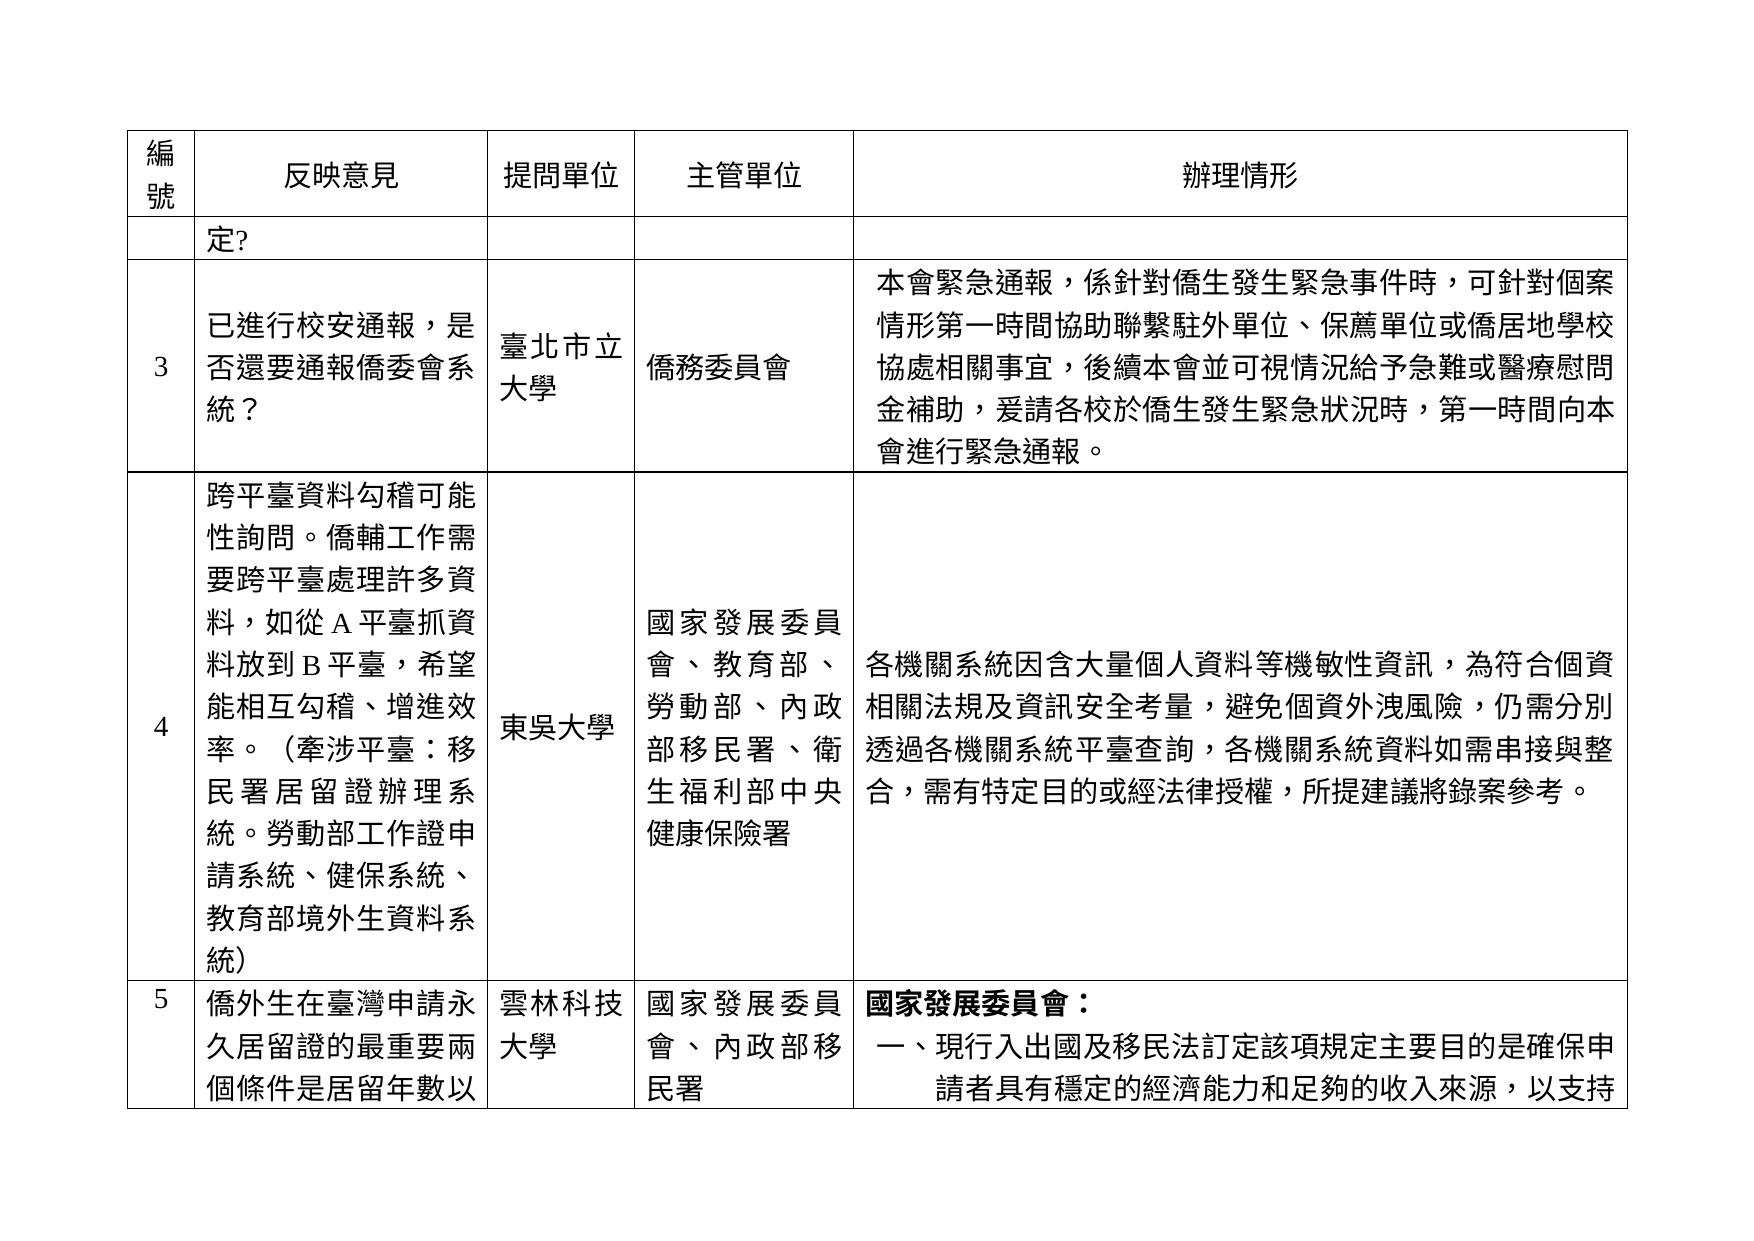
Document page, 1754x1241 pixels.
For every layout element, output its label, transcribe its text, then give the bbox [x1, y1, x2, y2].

table_cell 僑外生在臺灣申請永久居留證的最重要兩個條件是居留年數以 [195, 981, 487, 1108]
table_cell 5 [128, 981, 194, 1108]
table_cell [128, 217, 194, 259]
table_cell 國家發展委員會、教育部、勞動部、內政部移民署、衛生福利部中央健康保險署 [635, 473, 853, 980]
table_cell [854, 217, 1627, 259]
table_header 提問單位 [488, 131, 634, 216]
table_cell 4 [128, 473, 194, 980]
table_cell 僑務委員會 [635, 260, 853, 471]
table_cell [488, 217, 634, 259]
table_header 編號 [128, 131, 194, 216]
table_cell [635, 217, 853, 259]
table_cell 定? [195, 217, 487, 259]
table_cell 已進行校安通報，是否還要通報僑委會系統？ [195, 260, 487, 471]
table_cell 國家發展委員會： 現行入出國及移民法訂定該項規定主要目的是確保申請者具有穩定的經濟能力和足夠的收入來源，以支持渠等長期生活能力。 考量僑外生畢業工作初期薪資可能無法達到申請永久居留門檻，為提高留才誘因，本會協同內政部移民署刻正規劃永久居留財產及技能多元組合認定機制，俾使具一定專業能力但收入未能達標者亦得取得永久居留。 內政部移民署： 外國人申請永久居留，須有相當財產及技能，足以自立。除了最近1年平均薪資須達基本工資2倍以外，亦可提供我國政府機關核發相當於高等以上之專門職業及技術人員或乙級以上技能檢定證明文件，作為足以自立之技能證明文件。 國家發展委員會配合國家整體發展政策，刻正修正外國專業人才延攬及僱用法，及研擬相關配套，包含財力證明的審認態樣，本署後續將配合研擬配套措施。 [854, 981, 1627, 1108]
table_header 辦理情形 [854, 131, 1627, 216]
table_cell 雲林科技大學 [488, 981, 634, 1108]
table_cell 本會緊急通報，係針對僑生發生緊急事件時，可針對個案情形第一時間協助聯繫駐外單位、保薦單位或僑居地學校協處相關事宜，後續本會並可視情況給予急難或醫療慰問金補助，爰請各校於僑生發生緊急狀況時，第一時間向本會進行緊急通報。 [854, 260, 1627, 471]
table_cell 3 [128, 260, 194, 471]
table_cell 臺北市立大學 [488, 260, 634, 471]
table_cell 各機關系統因含大量個人資料等機敏性資訊，為符合個資相關法規及資訊安全考量，避免個資外洩風險，仍需分別透過各機關系統平臺查詢，各機關系統資料如需串接與整合，需有特定目的或經法律授權，所提建議將錄案參考。 [854, 473, 1627, 980]
table_cell 跨平臺資料勾稽可能性詢問。僑輔工作需要跨平臺處理許多資料，如從A平臺抓資料放到B平臺，希望能相互勾稽、增進效率。（牽涉平臺：移民署居留證辦理系統。勞動部工作證申請系統、健保系統、教育部境外生資料系統） [195, 473, 487, 980]
table_cell 國家發展委員會、內政部移民署 [635, 981, 853, 1108]
table_cell 東吳大學 [488, 473, 634, 980]
table_header 反映意見 [195, 131, 487, 216]
table_header 主管單位 [635, 131, 853, 216]
